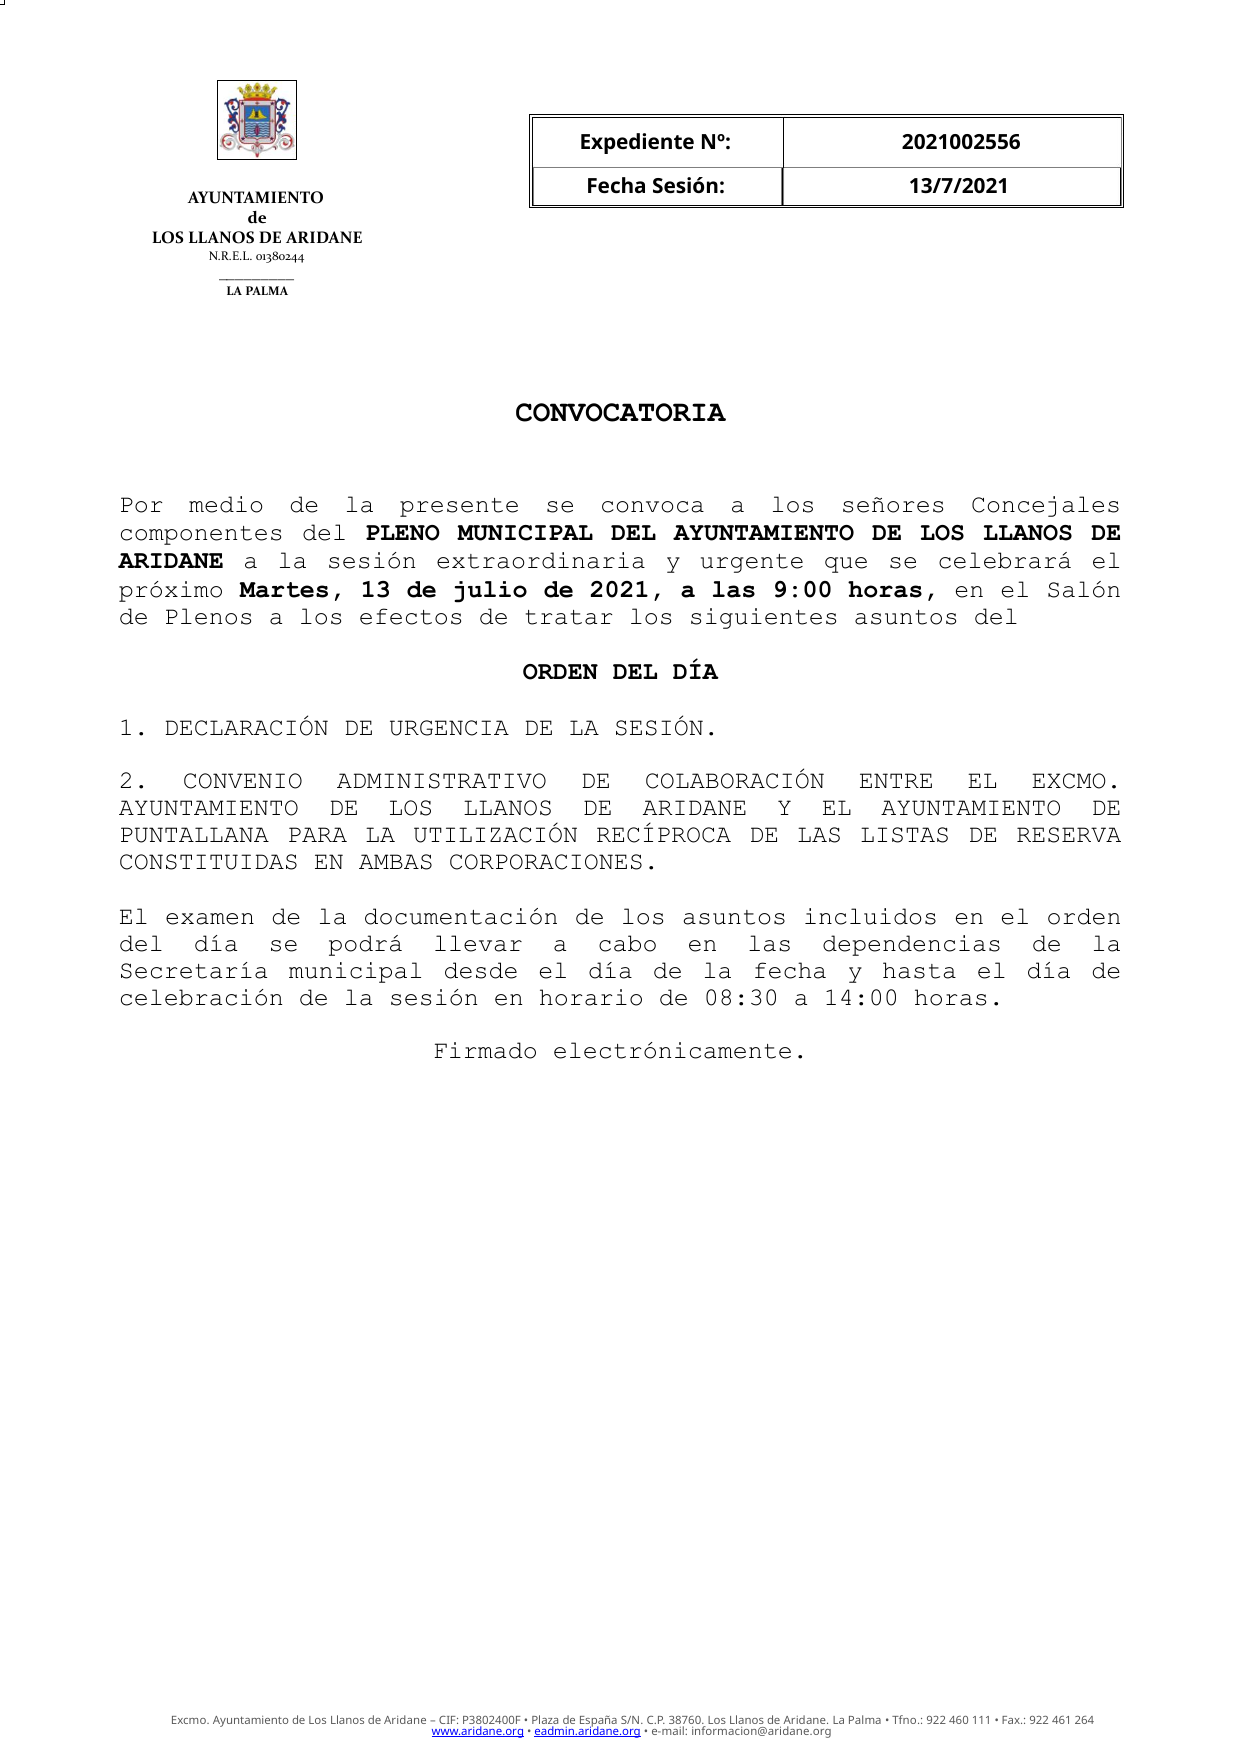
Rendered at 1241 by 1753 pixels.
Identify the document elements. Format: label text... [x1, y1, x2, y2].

text . CONVENIO ADMINISTRATIVO DE COLABORACIÓN ENTRE EL EXCMO. [134, 766, 1146, 793]
text Por medio de la presente se convoca a los señores Concejales [119, 490, 1146, 518]
text ARIDANE a la sesión extraordinaria y urgente que se celebrará el [119, 546, 1146, 574]
text El examen de la documentación de los asuntos incluidos en el orden [119, 902, 1146, 930]
text celebración de la sesión en horario de 08:30 a 14:00 horas. [119, 984, 1146, 1011]
text Secretaría municipal desde el día de la fecha y hasta el día de [119, 957, 1146, 984]
text Firmado electrónicamente. [433, 1036, 833, 1064]
picture [218, 81, 296, 159]
text 2 [119, 766, 134, 793]
text del día se podrá llevar a cabo en las dependencias de la [119, 930, 1146, 957]
text LA PALMA [226, 286, 317, 298]
text N.R.E.L. 01380244 [208, 250, 327, 262]
text LOS LLANOS DE ARIDANE [152, 230, 387, 247]
text CONSTITUIDAS EN AMBAS CORPORACIONES. [119, 848, 1146, 875]
text componentes del PLENO MUNICIPAL DEL AYUNTAMIENTO DE LOS LLANOS DE [119, 518, 1146, 546]
text Excmo. Ayuntamiento de Los Llanos de Aridane – CIF: P3802400F • Plaza de España S/N. C.P. 38760. Los Llanos de Aridane. La Palma • Tfno.: 922 460 111 • Fax.: 922 461 264 [171, 1713, 1095, 1727]
text Fecha Sesión: [586, 173, 761, 198]
text _ [317, 266, 327, 282]
text 1. DECLARACIÓN DE URGENCIA DE LA SESIÓN. [119, 713, 744, 741]
text ________ [226, 266, 317, 282]
text de Plenos a los efectos de tratar los siguientes asuntos del [119, 603, 1146, 630]
text _ [219, 266, 226, 279]
text ORDEN DEL DÍA [523, 657, 743, 685]
text 2021002556 [902, 129, 1059, 154]
text CONVOCATORIA [515, 395, 750, 428]
text AYUNTAMIENTO DE LOS LLANOS DE ARIDANE Y EL AYUNTAMIENTO DE [119, 793, 1146, 821]
text www.aridane.org • eadmin.aridane.org • e-mail: informacion@aridane.org [431, 1724, 834, 1738]
text AYUNTAMIENTO [188, 190, 387, 207]
text próximo Martes, 13 de julio de 2021, a las 9:00 horas, en el Salón [119, 574, 1146, 603]
text 13/7/2021 [909, 173, 1059, 198]
picture [530, 115, 1123, 207]
text PUNTALLANA PARA LA UTILIZACIÓN RECÍPROCA DE LAS LISTAS DE RESERVA [119, 821, 1146, 848]
text de [247, 210, 387, 227]
text Expediente Nº: [579, 129, 761, 154]
